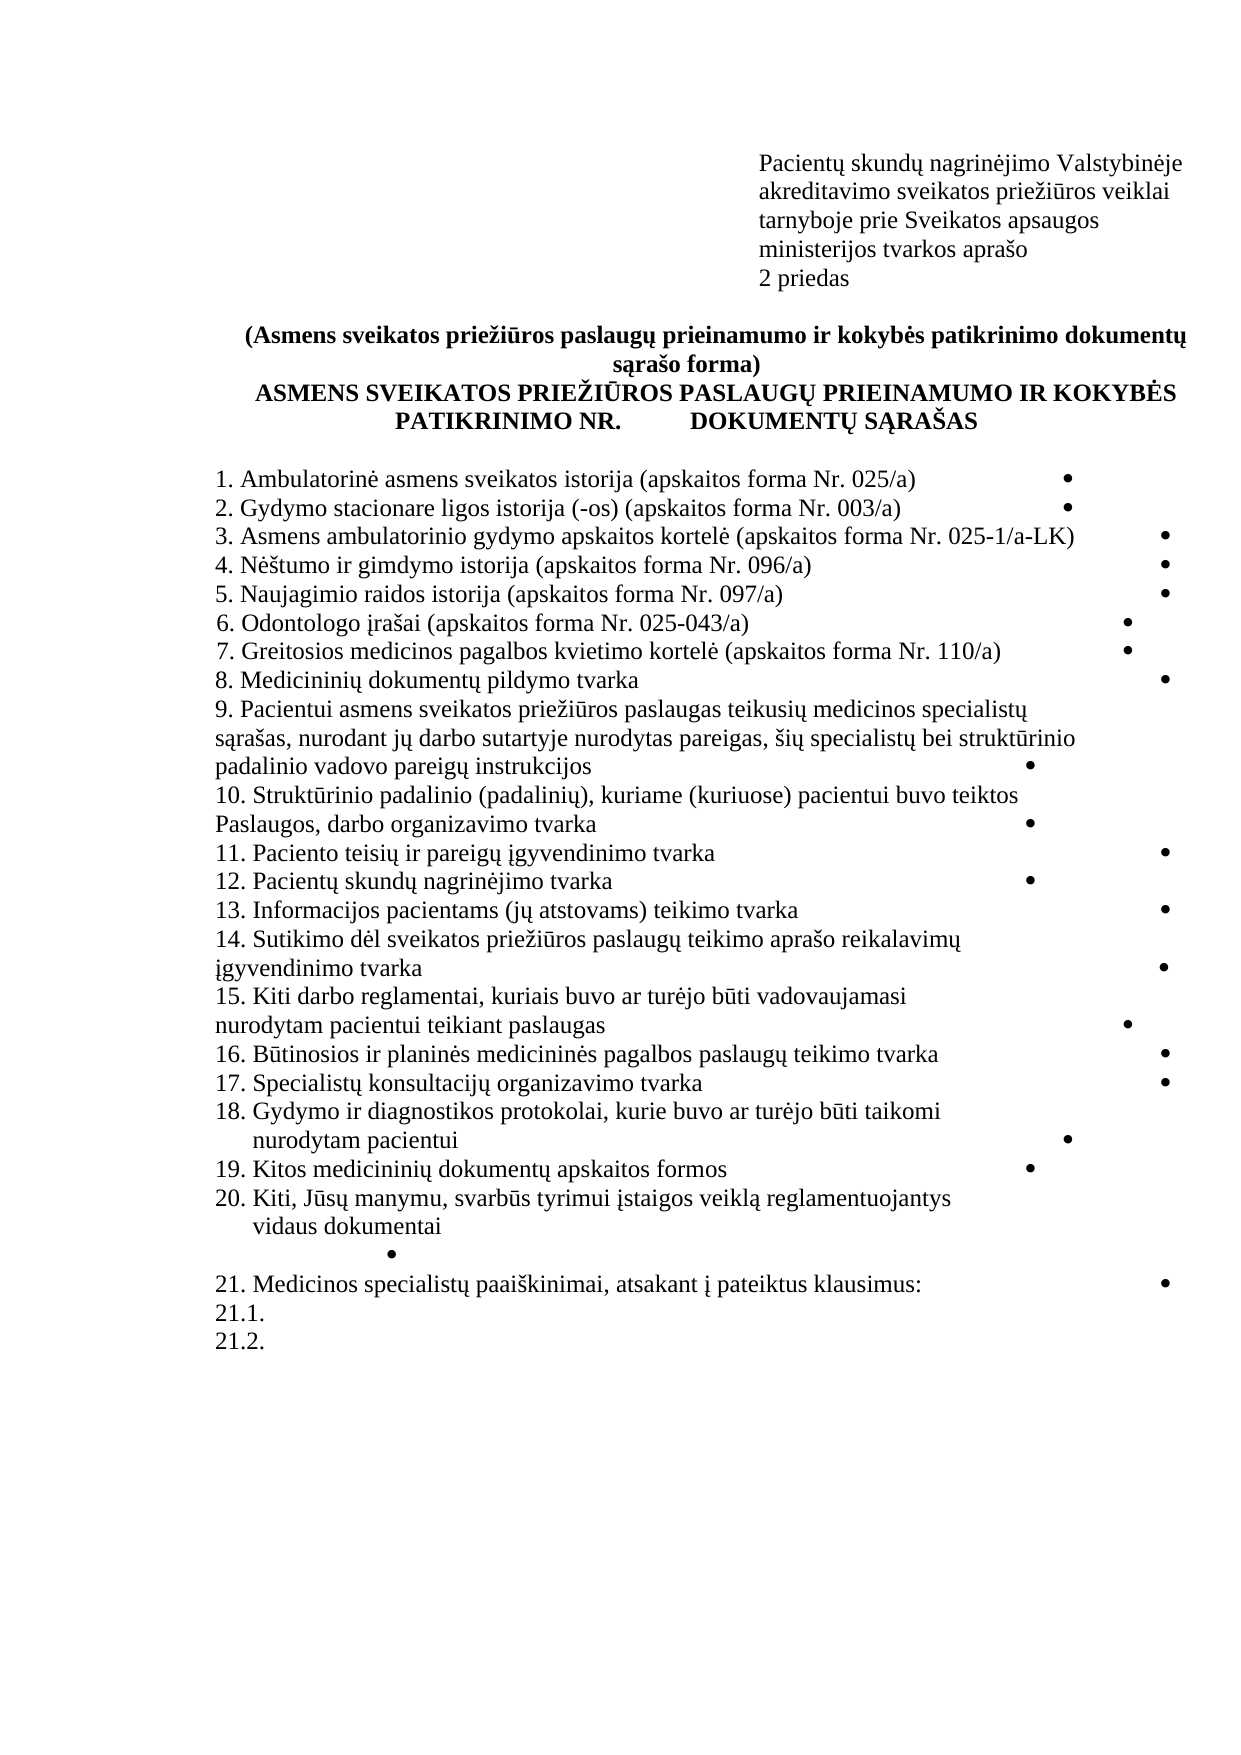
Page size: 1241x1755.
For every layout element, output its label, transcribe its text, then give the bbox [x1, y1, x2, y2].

text 19. Kitos medicininių dokumentų apskaitos formos  [215, 1154, 1196, 1183]
text 20. Kiti, Jūsų manymu, svarbūs tyrimui įstaigos veiklą reglamentuojantys [215, 1183, 1196, 1211]
text nurodytam pacientui  [252, 1125, 1196, 1154]
text ASMENS SVEIKATOS PRIEŽIŪROS PASLAUGŲ PRIEINAMUMO IR KOKYBĖS PATIKRINIMO NR. DOKUMENTŲ SĄRAŠAS [177, 378, 1196, 435]
text 7. Greitosios medicinos pagalbos kvietimo kortelė (apskaitos forma Nr. 110/a)  [177, 636, 1196, 665]
text 12. Pacientų skundų nagrinėjimo tvarka  [215, 866, 1196, 895]
text 18. Gydymo ir diagnostikos protokolai, kurie buvo ar turėjo būti taikomi [215, 1096, 1196, 1125]
text 2. Gydymo stacionare ligos istorija (-os) (apskaitos forma Nr. 003/a)  [215, 493, 1196, 521]
text 21. Medicinos specialistų paaiškinimai, atsakant į pateiktus klausimus:  [215, 1269, 1196, 1298]
text 10. Struktūrinio padalinio (padalinių), kuriame (kuriuose) pacientui buvo teiktos [215, 780, 1196, 809]
text 11. Paciento teisių ir pareigų įgyvendinimo tvarka  [215, 838, 1196, 866]
text 9. Pacientui asmens sveikatos priežiūros paslaugas teikusių medicinos specialistų [215, 694, 1196, 723]
text 6. Odontologo įrašai (apskaitos forma Nr. 025-043/a)  [177, 608, 1196, 636]
text vidaus dokumentai  [252, 1211, 1196, 1269]
text 21.2. [215, 1326, 1196, 1355]
text (Asmens sveikatos priežiūros paslaugų prieinamumo ir kokybės patikrinimo dokumentų sąrašo forma) [177, 320, 1196, 378]
text Paslaugos, darbo organizavimo tvarka  [215, 809, 1196, 838]
text 16. Būtinosios ir planinės medicininės pagalbos paslaugų teikimo tvarka  [215, 1039, 1196, 1068]
text 1. Ambulatorinė asmens sveikatos istorija (apskaitos forma Nr. 025/a)  [215, 464, 1196, 493]
text įgyvendinimo tvarka  [215, 953, 1196, 981]
text Pacientų skundų nagrinėjimo Valstybinėje akreditavimo sveikatos priežiūros veiklai tarnyboje prie Sveikatos apsaugos ministerijos tvarkos aprašo [758, 148, 1196, 263]
text 2 priedas [758, 263, 1196, 291]
text nurodytam pacientui teikiant paslaugas  [177, 1010, 1196, 1039]
text 8. Medicininių dokumentų pildymo tvarka  [215, 665, 1196, 694]
text 15. Kiti darbo reglamentai, kuriais buvo ar turėjo būti vadovaujamasi [215, 981, 1196, 1010]
text 21.1. [215, 1298, 1196, 1326]
text 3. Asmens ambulatorinio gydymo apskaitos kortelė (apskaitos forma Nr. 025-1/a-LK)  [215, 521, 1196, 550]
text 4. Nėštumo ir gimdymo istorija (apskaitos forma Nr. 096/a)  [215, 550, 1196, 579]
text 13. Informacijos pacientams (jų atstovams) teikimo tvarka  [215, 895, 1196, 924]
text sąrašas, nurodant jų darbo sutartyje nurodytas pareigas, šių specialistų bei struktūrinio [215, 723, 1196, 751]
text padalinio vadovo pareigų instrukcijos  [215, 751, 1196, 780]
text 5. Naujagimio raidos istorija (apskaitos forma Nr. 097/a)  [215, 579, 1196, 608]
text 17. Specialistų konsultacijų organizavimo tvarka  [215, 1068, 1196, 1096]
text 14. Sutikimo dėl sveikatos priežiūros paslaugų teikimo aprašo reikalavimų [215, 924, 1196, 953]
